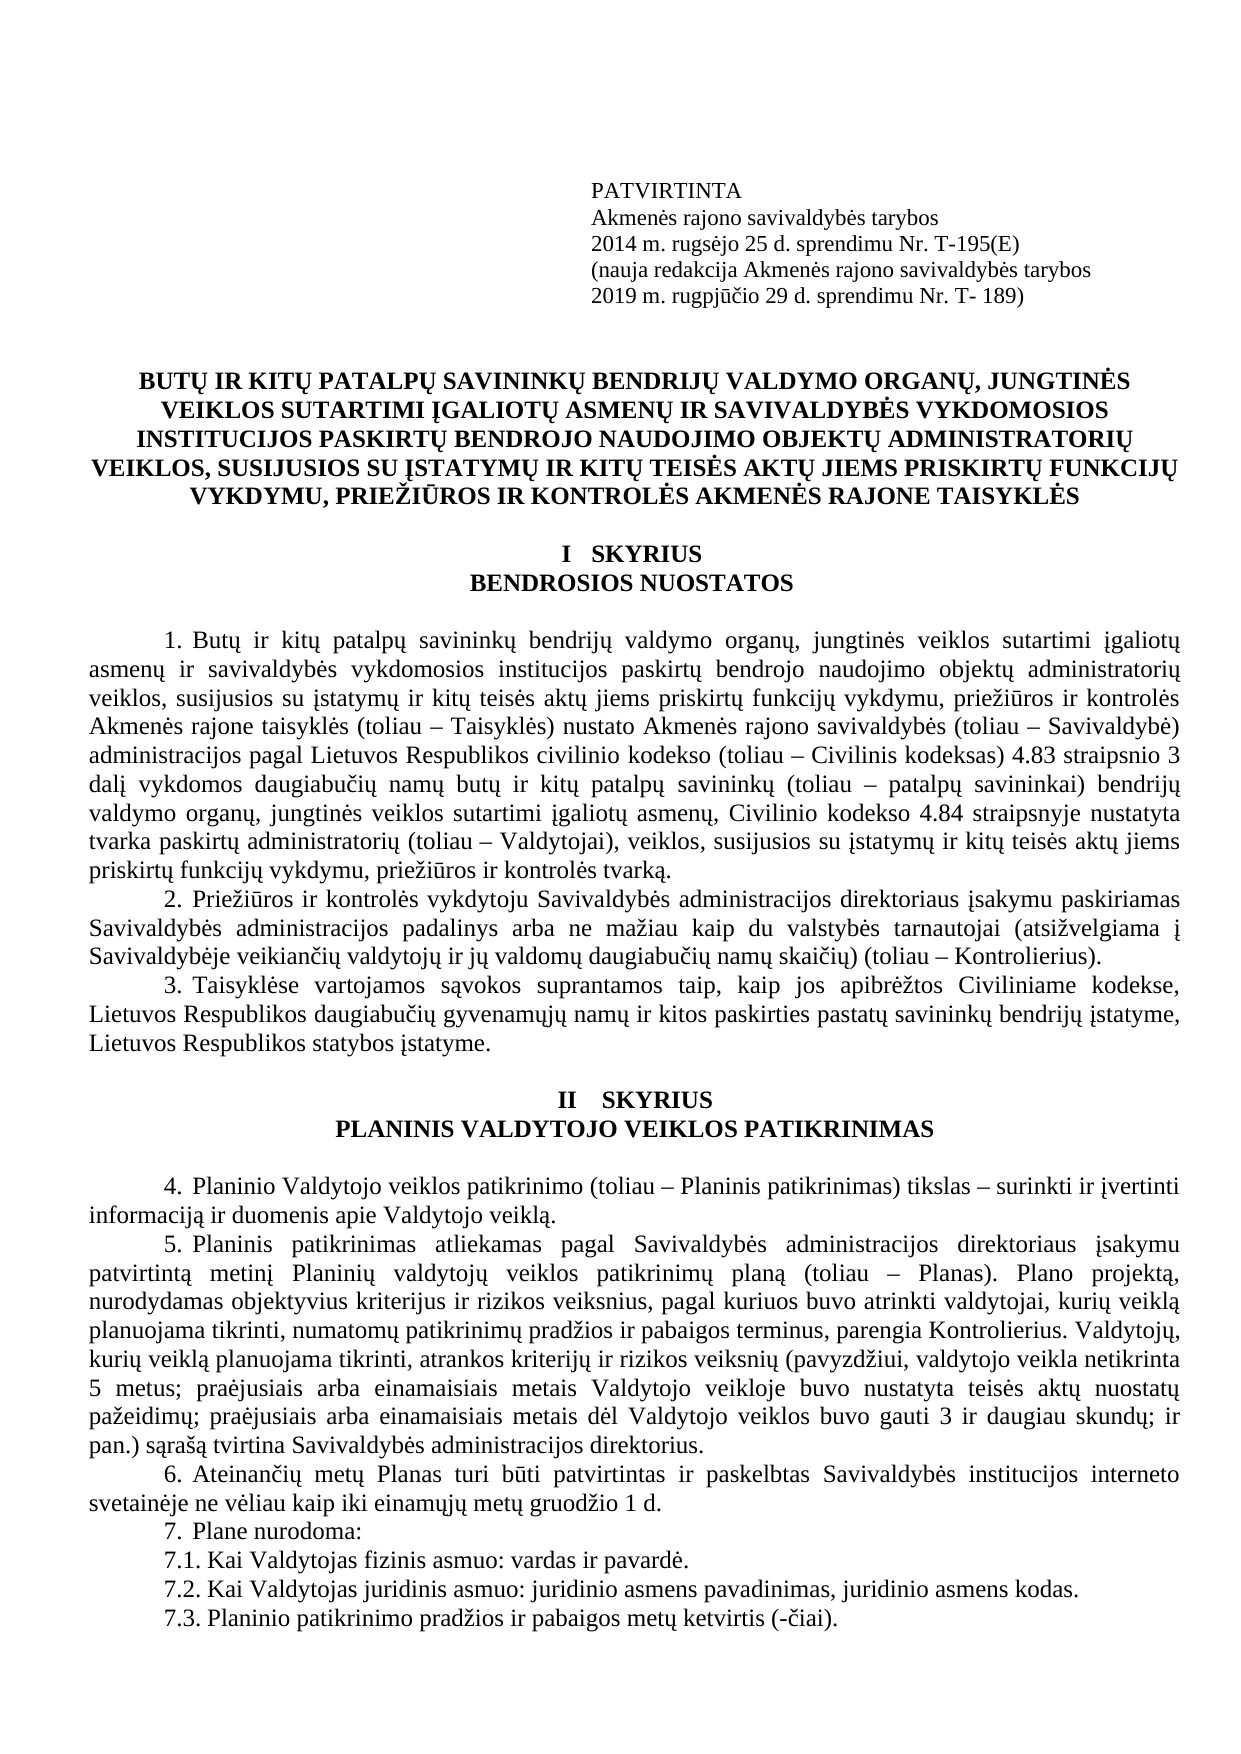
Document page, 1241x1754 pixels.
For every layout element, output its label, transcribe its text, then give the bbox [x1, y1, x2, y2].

text I SKYRIUS [89, 539, 1181, 568]
text 3. Taisyklėse vartojamos sąvokos suprantamos taip, kaip jos apibrėžtos Civiliniame kodekse, Lietuvos Respublikos daugiabučių gyvenamųjų namų ir kitos paskirties pastatų savininkų bendrijų įstatyme, Lietuvos Respublikos statybos įstatyme. [89, 970, 1181, 1056]
text PLANINIS VALDYTOJO VEIKLOS PATIKRINIMAS [89, 1114, 1181, 1143]
text BENDROSIOS NUOSTATOS [89, 568, 1181, 596]
text 2019 m. rugpjūčio 29 d. sprendimu Nr. T- 189) [89, 283, 1181, 309]
text 4. Planinio Valdytojo veiklos patikrinimo (toliau – Planinis patikrinimas) tikslas – surinkti ir įvertinti informaciją ir duomenis apie Valdytojo veiklą. [89, 1171, 1181, 1229]
text 1. Butų ir kitų patalpų savininkų bendrijų valdymo organų, jungtinės veiklos sutartimi įgaliotų asmenų ir savivaldybės vykdomosios institucijos paskirtų bendrojo naudojimo objektų administratorių veiklos, susijusios su įstatymų ir kitų teisės aktų jiems priskirtų funkcijų vykdymu, priežiūros ir kontrolės Akmenės rajone taisyklės (toliau – Taisyklės) nustato Akmenės rajono savivaldybės (toliau – Savivaldybė) administracijos pagal Lietuvos Respublikos civilinio kodekso (toliau – Civilinis kodeksas) 4.83 straipsnio 3 dalį vykdomos daugiabučių namų butų ir kitų patalpų savininkų (toliau – patalpų savininkai) bendrijų valdymo organų, jungtinės veiklos sutartimi įgaliotų asmenų, Civilinio kodekso 4.84 straipsnyje nustatyta tvarka paskirtų administratorių (toliau – Valdytojai), veiklos, susijusios su įstatymų ir kitų teisės aktų jiems priskirtų funkcijų vykdymu, priežiūros ir kontrolės tvarką. [89, 625, 1181, 884]
text 7.1. Kai Valdytojas fizinis asmuo: vardas ir pavardė. [89, 1545, 1181, 1574]
text Akmenės rajono savivaldybės tarybos [89, 203, 1181, 230]
text 5. Planinis patikrinimas atliekamas pagal Savivaldybės administracijos direktoriaus įsakymu patvirtintą metinį Planinių valdytojų veiklos patikrinimų planą (toliau – Planas). Plano projektą, nurodydamas objektyvius kriterijus ir rizikos veiksnius, pagal kuriuos buvo atrinkti valdytojai, kurių veiklą planuojama tikrinti, numatomų patikrinimų pradžios ir pabaigos terminus, parengia Kontrolierius. Valdytojų, kurių veiklą planuojama tikrinti, atrankos kriterijų ir rizikos veiksnių (pavyzdžiui, valdytojo veikla netikrinta 5 metus; praėjusiais arba einamaisiais metais Valdytojo veikloje buvo nustatyta teisės aktų nuostatų pažeidimų; praėjusiais arba einamaisiais metais dėl Valdytojo veiklos buvo gauti 3 ir daugiau skundų; ir pan.) sąrašą tvirtina Savivaldybės administracijos direktorius. [89, 1229, 1181, 1459]
text 2. Priežiūros ir kontrolės vykdytoju Savivaldybės administracijos direktoriaus įsakymu paskiriamas Savivaldybės administracijos padalinys arba ne mažiau kaip du valstybės tarnautojai (atsižvelgiama į Savivaldybėje veikiančių valdytojų ir jų valdomų daugiabučių namų skaičių) (toliau – Kontrolierius). [89, 884, 1181, 970]
text 6. Ateinančių metų Planas turi būti patvirtintas ir paskelbtas Savivaldybės institucijos interneto svetainėje ne vėliau kaip iki einamųjų metų gruodžio 1 d. [89, 1459, 1181, 1516]
text (nauja redakcija Akmenės rajono savivaldybės tarybos [89, 256, 1181, 283]
text BUTŲ IR KITŲ PATALPŲ SAVININKŲ BENDRIJŲ VALDYMO ORGANŲ, JUNGTINĖS VEIKLOS SUTARTIMI ĮGALIOTŲ ASMENŲ IR SAVIVALDYBĖS VYKDOMOSIOS INSTITUCIJOS PASKIRTŲ BENDROJO NAUDOJIMO OBJEKTŲ ADMINISTRATORIŲ VEIKLOS, SUSIJUSIOS SU ĮSTATYMŲ IR KITŲ TEISĖS AKTŲ JIEMS PRISKIRTŲ FUNKCIJŲ VYKDYMU, PRIEŽIŪROS IR KONTROLĖS AKMENĖS RAJONE TAISYKLĖS [89, 366, 1181, 510]
text II SKYRIUS [89, 1085, 1181, 1114]
text 7. Plane nurodoma: [89, 1516, 1181, 1545]
text 2014 m. rugsėjo 25 d. sprendimu Nr. T-195(E) [89, 230, 1181, 256]
text 7.2. Kai Valdytojas juridinis asmuo: juridinio asmens pavadinimas, juridinio asmens kodas. [89, 1574, 1181, 1603]
text 7.3. Planinio patikrinimo pradžios ir pabaigos metų ketvirtis (-čiai). [89, 1603, 1181, 1631]
text PATVIRTINTA [89, 177, 1181, 203]
